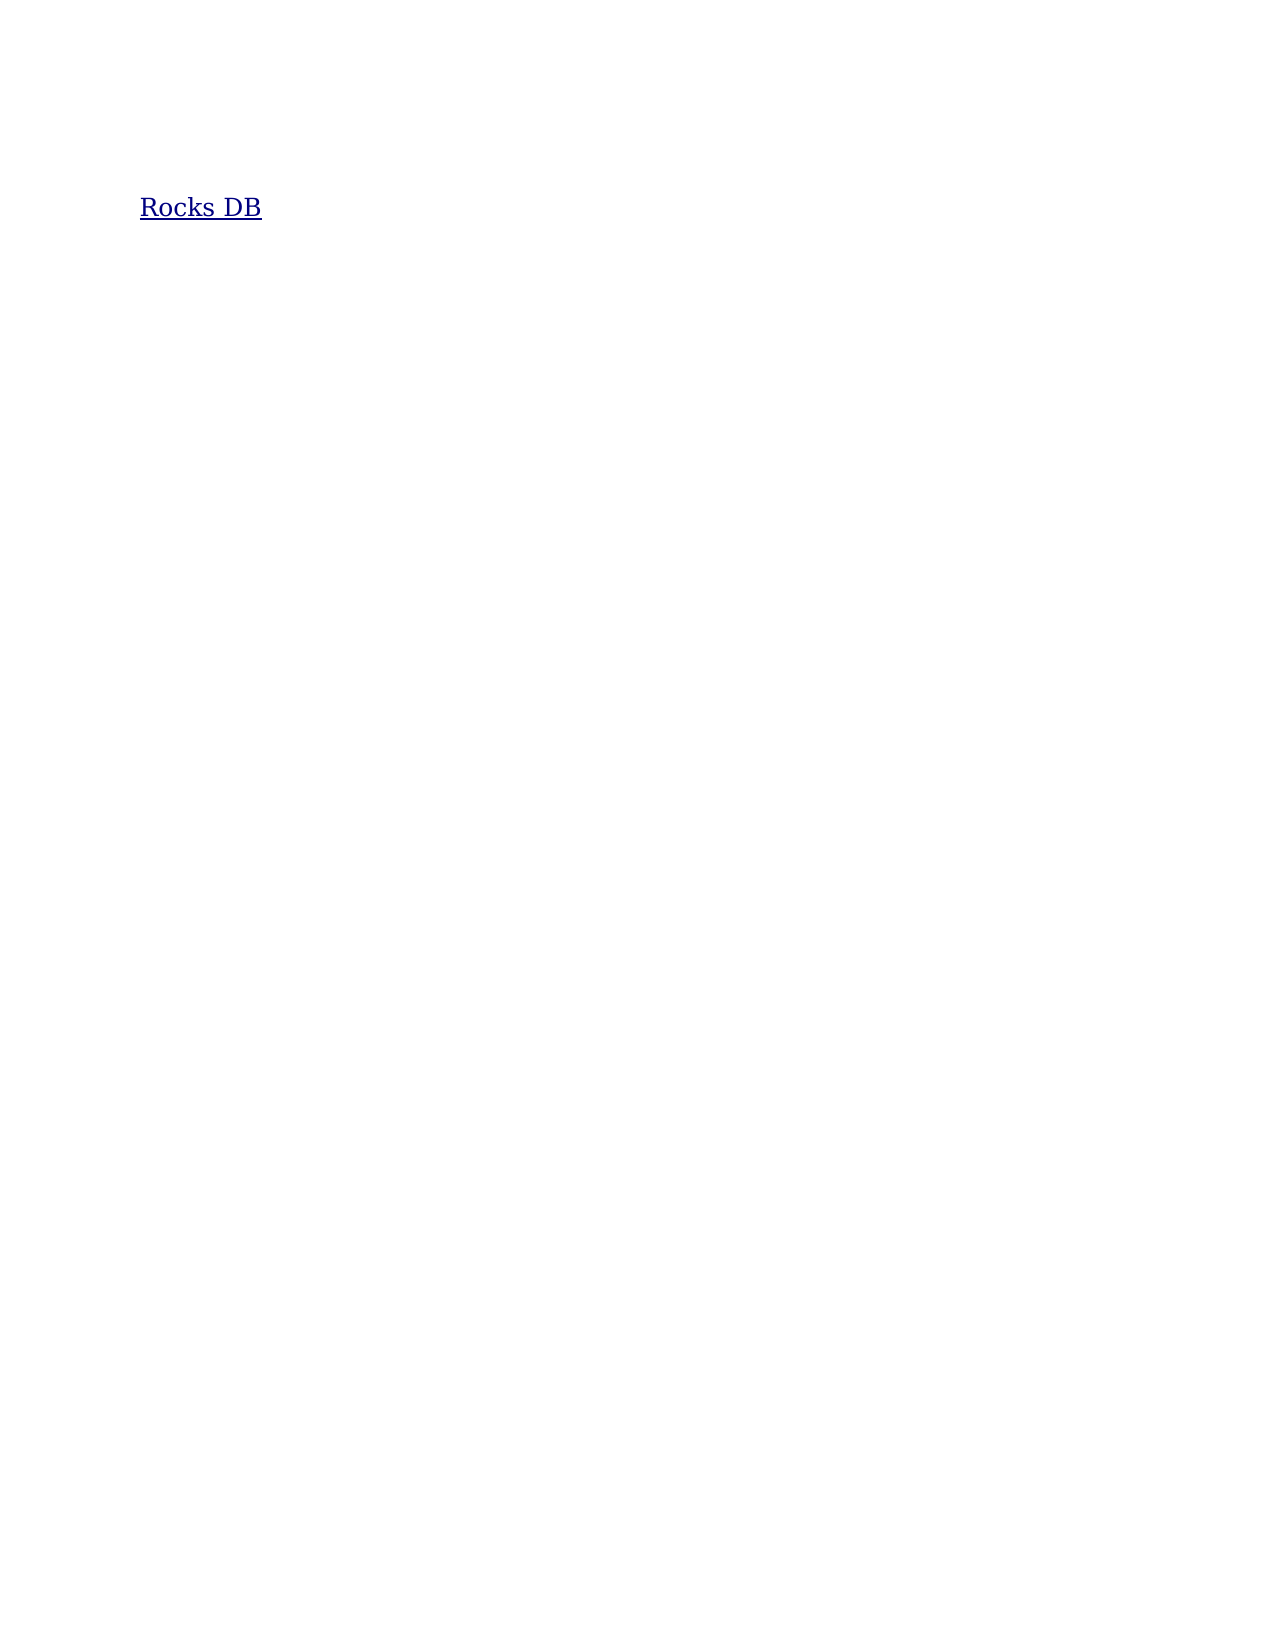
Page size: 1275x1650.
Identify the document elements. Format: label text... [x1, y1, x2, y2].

table_header [136, 155, 272, 190]
table_cell [118, 225, 136, 260]
table_cell Rocks DB [136, 190, 272, 225]
table_cell [118, 190, 136, 225]
table_header [118, 155, 136, 190]
table_cell [136, 225, 272, 260]
